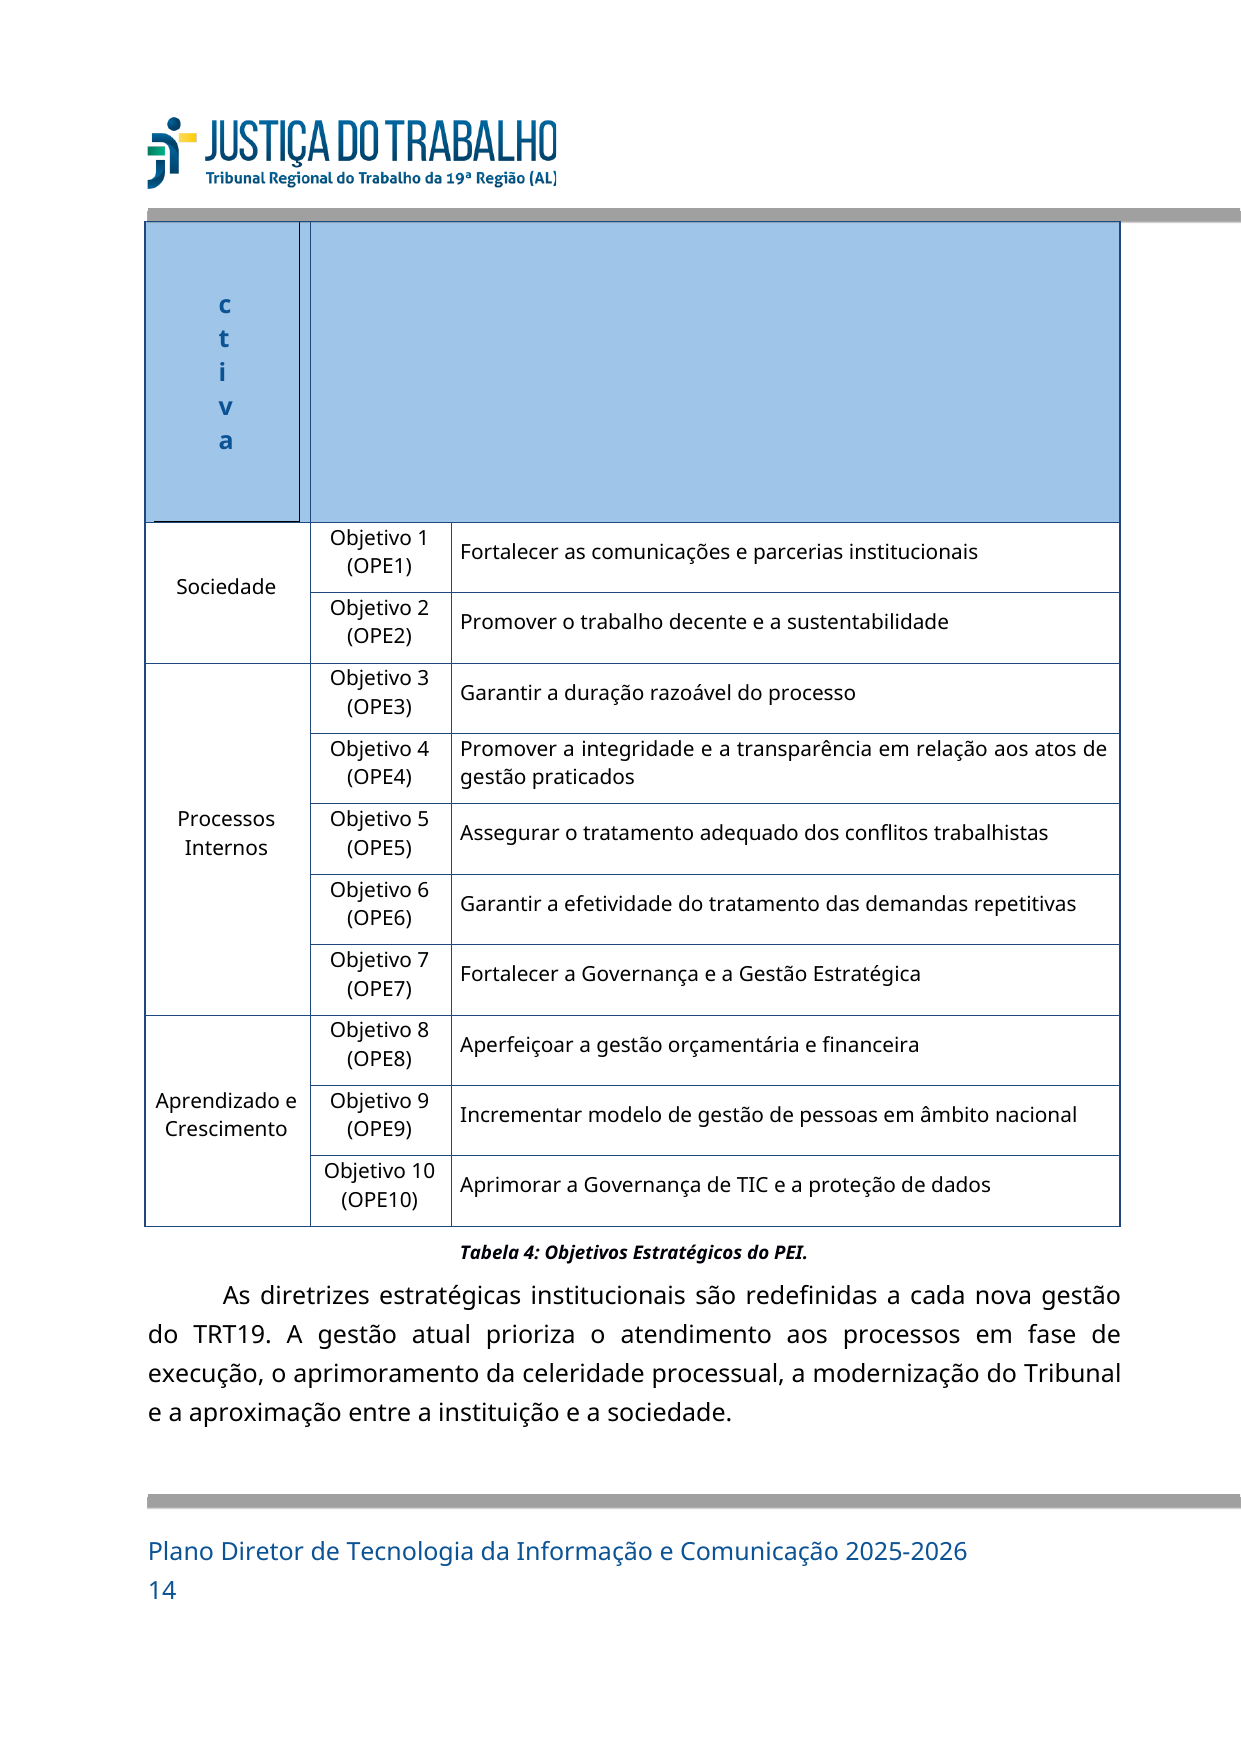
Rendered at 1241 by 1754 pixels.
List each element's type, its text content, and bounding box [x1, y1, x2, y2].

table_cell Objetivo 8 (OPE8) [311, 1016, 451, 1085]
table_header ctiva [146, 222, 299, 522]
table_cell Sociedade [146, 523, 310, 662]
table_cell Objetivo 1 (OPE1) [311, 523, 451, 592]
text As diretrizes estratégicas institucionais são redefinidas a cada nova gestão do TRT19. A gestão atual prioriza o atendimento aos processos em fase de execução, o aprimoramento da celeridade processual, a modernização do Tribunal e a aproximação entre a instituição e a sociedade. [148, 1277, 1122, 1429]
table_cell Objetivo 9 (OPE9) [311, 1086, 451, 1155]
table_cell Aprimorar a Governança de TIC e a proteção de dados [452, 1156, 1119, 1226]
table_cell Objetivo 10 (OPE10) [311, 1156, 451, 1226]
text Tabela 4: Objetivos Estratégicos do PEI. [148, 1239, 1122, 1265]
table_header [311, 224, 1119, 522]
table_cell Fortalecer as comunicações e parcerias institucionais [452, 523, 1119, 592]
table_cell Incrementar modelo de gestão de pessoas em âmbito nacional [452, 1086, 1119, 1155]
table_cell Assegurar o tratamento adequado dos conflitos trabalhistas [452, 804, 1119, 874]
table_cell Promover o trabalho decente e a sustentabilidade [452, 593, 1119, 662]
table_cell Garantir a efetividade do tratamento das demandas repetitivas [452, 875, 1119, 944]
table_cell Garantir a duração razoável do processo [452, 664, 1119, 733]
table_cell Fortalecer a Governança e a Gestão Estratégica [452, 945, 1119, 1014]
table_cell Objetivo 7 (OPE7) [311, 945, 451, 1014]
table_cell Aprendizado e Crescimento [146, 1016, 310, 1226]
table_cell Objetivo 3 (OPE3) [311, 664, 451, 733]
table_header [300, 224, 310, 522]
table_cell Promover a integridade e a transparência em relação aos atos de gestão praticados [452, 734, 1119, 803]
table_cell Aperfeiçoar a gestão orçamentária e financeira [452, 1016, 1119, 1085]
table_cell Objetivo 6 (OPE6) [311, 875, 451, 944]
table_cell Objetivo 5 (OPE5) [311, 804, 451, 874]
table_cell Objetivo 4 (OPE4) [311, 734, 451, 803]
table_cell Objetivo 2 (OPE2) [311, 593, 451, 662]
table_cell Processos Internos [146, 664, 310, 1014]
